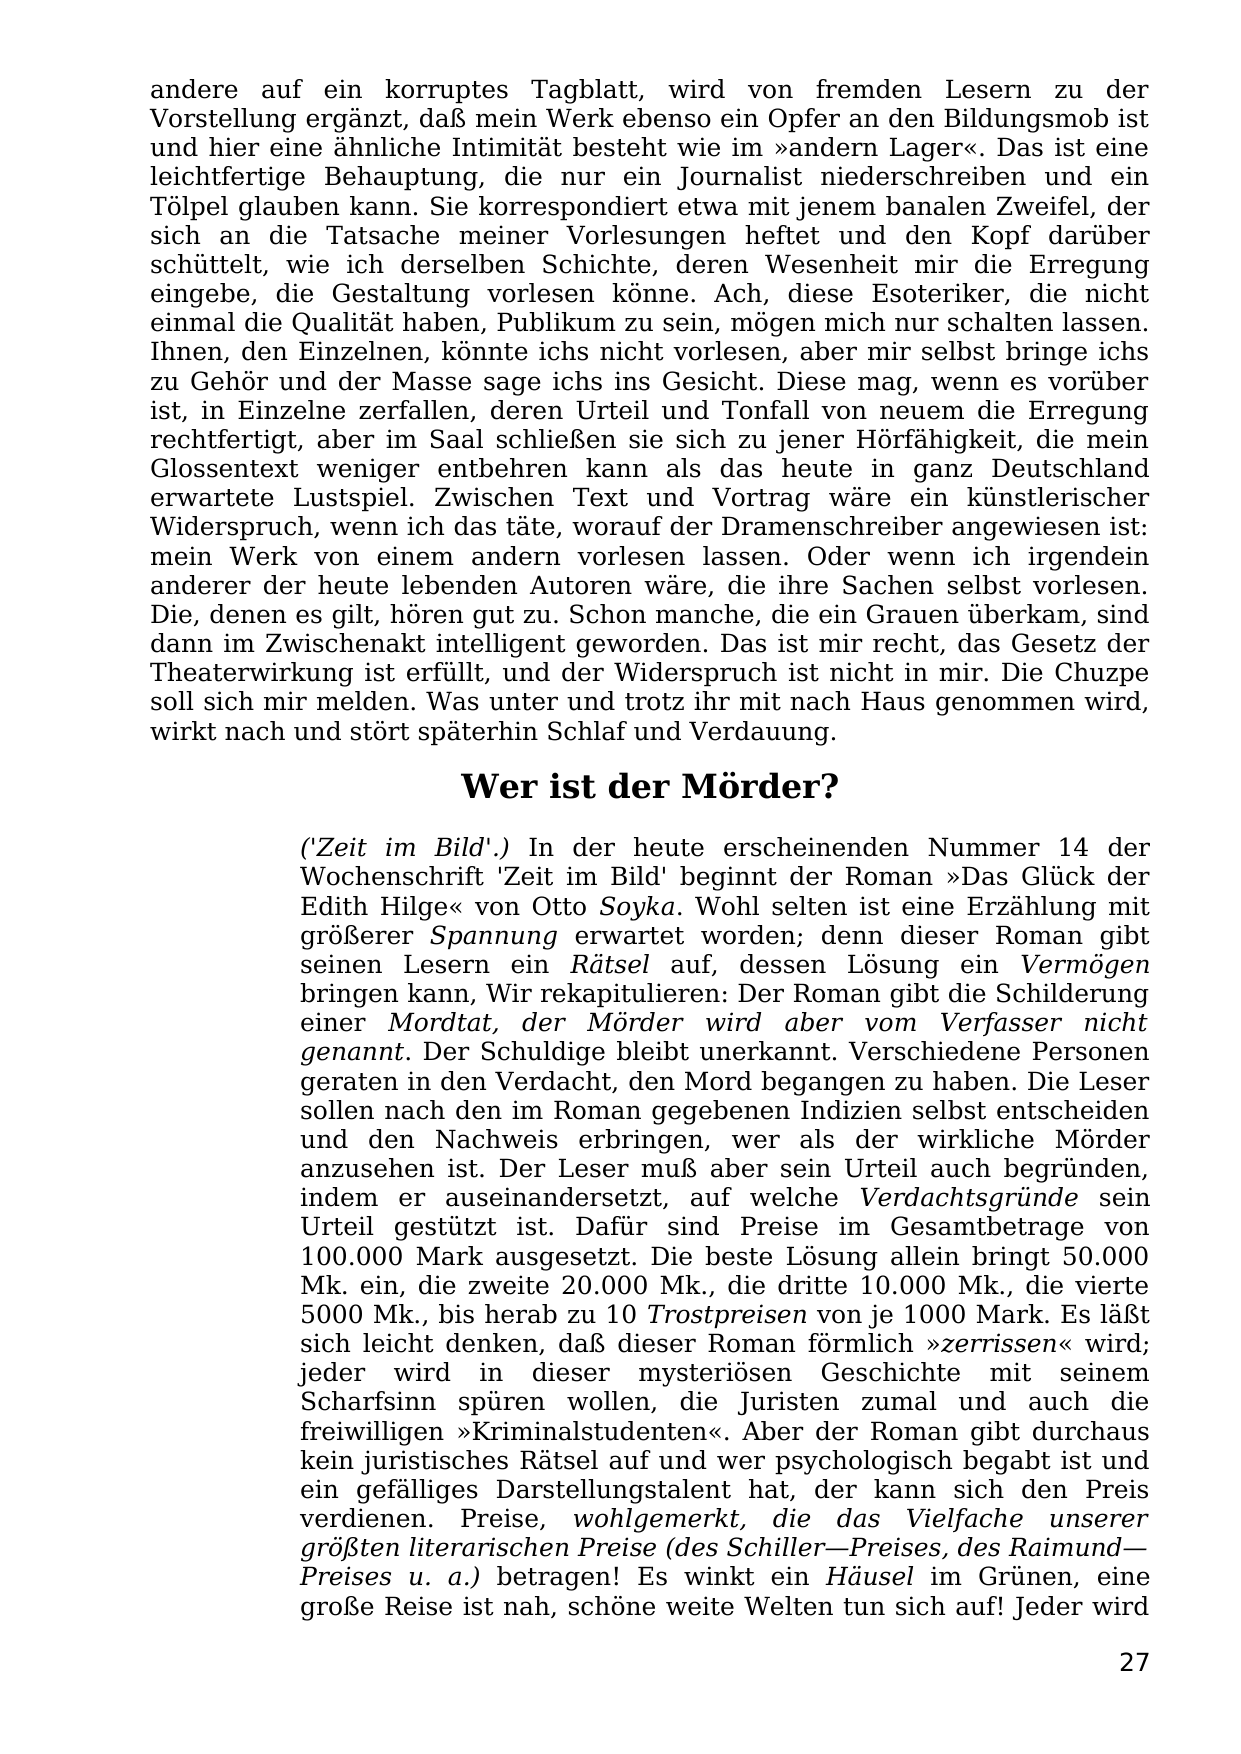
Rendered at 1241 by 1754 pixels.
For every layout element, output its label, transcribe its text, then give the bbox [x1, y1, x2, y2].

text ('Zeit im Bild'.) In der heute erscheinenden Nummer 14 der Wochenschrift 'Zeit im Bild' beginnt der Roman »Das Glück der Edith Hilge« von Otto Soyka. Wohl selten ist eine Erzählung mit größerer Spannung erwartet worden; denn dieser Roman gibt seinen Lesern ein Rätsel auf, dessen Lösung ein Vermögen bringen kann, Wir rekapitulieren: Der Roman gibt die Schilderung einer Mordtat, der Mörder wird aber vom Verfasser nicht genannt. Der Schuldige bleibt unerkannt. Verschiedene Personen geraten in den Verdacht, den Mord begangen zu haben. Die Leser sollen nach den im Roman gegebenen Indizien selbst entscheiden und den Nachweis erbringen, wer als der wirkliche Mörder anzusehen ist. Der Leser muß aber sein Urteil auch begründen, indem er auseinandersetzt, auf welche Verdachtsgründe sein Urteil gestützt ist. Dafür sind Preise im Gesamtbetrage von 100.000 Mark ausgesetzt. Die beste Lösung allein bringt 50.000 Mk. ein, die zweite 20.000 Mk., die dritte 10.000 Mk., die vierte 5000 Mk., bis herab zu 10 Trostpreisen von je 1000 Mark. Es läßt sich leicht denken, daß dieser Roman förmlich »zerrissen« wird; jeder wird in dieser mysteriösen Geschichte mit seinem Scharfsinn spüren wollen, die Juristen zumal und auch die freiwilligen »Kriminalstudenten«. Aber der Roman gibt durchaus kein juristisches Rätsel auf und wer psychologisch begabt ist und ein gefälliges Darstellungstalent hat, der kann sich den Preis verdienen. Preise, wohlgemerkt, die das Vielfache unserer größten literarischen Preise (des Schiller—Preises, des Raimund—Preises u. a.) betragen! Es winkt ein Häusel im Grünen, eine große Reise ist nah, schöne weite Welten tun sich auf! Jeder wird [300, 806, 1151, 1621]
text Wer ist der Mörder? [150, 746, 1151, 806]
text andere auf ein korruptes Tagblatt, wird von fremden Lesern zu der Vorstellung ergänzt, daß mein Werk ebenso ein Opfer an den Bildungsmob ist und hier eine ähnliche Intimität besteht wie im »andern Lager«. Das ist eine leichtfertige Behauptung, die nur ein Journalist niederschreiben und ein Tölpel glauben kann. Sie korrespondiert etwa mit jenem banalen Zweifel, der sich an die Tatsache meiner Vorlesungen heftet und den Kopf darüber schüttelt, wie ich derselben Schichte, deren Wesenheit mir die Erregung eingebe, die Gestaltung vorlesen könne. Ach, diese Esoteriker, die nicht einmal die Qualität haben, Publikum zu sein, mögen mich nur schalten lassen. Ihnen, den Einzelnen, könnte ichs nicht vorlesen, aber mir selbst bringe ichs zu Gehör und der Masse sage ichs ins Gesicht. Diese mag, wenn es vorüber ist, in Einzelne zerfallen, deren Urteil und Tonfall von neuem die Erregung rechtfertigt, aber im Saal schließen sie sich zu jener Hörfähigkeit, die mein Glossentext weniger entbehren kann als das heute in ganz Deutschland erwartete Lustspiel. Zwischen Text und Vortrag wäre ein künstlerischer Widerspruch, wenn ich das täte, worauf der Dramenschreiber angewiesen ist: mein Werk von einem andern vorlesen lassen. Oder wenn ich irgendein anderer der heute lebenden Autoren wäre, die ihre Sachen selbst vorlesen. Die, denen es gilt, hören gut zu. Schon manche, die ein Grauen überkam, sind dann im Zwischenakt intelligent geworden. Das ist mir recht, das Gesetz der Theaterwirkung ist erfüllt, und der Widerspruch ist nicht in mir. Die Chuzpe soll sich mir melden. Was unter und trotz ihr mit nach Haus genommen wird, wirkt nach und stört späterhin Schlaf und Verdauung. [150, 75, 1151, 746]
